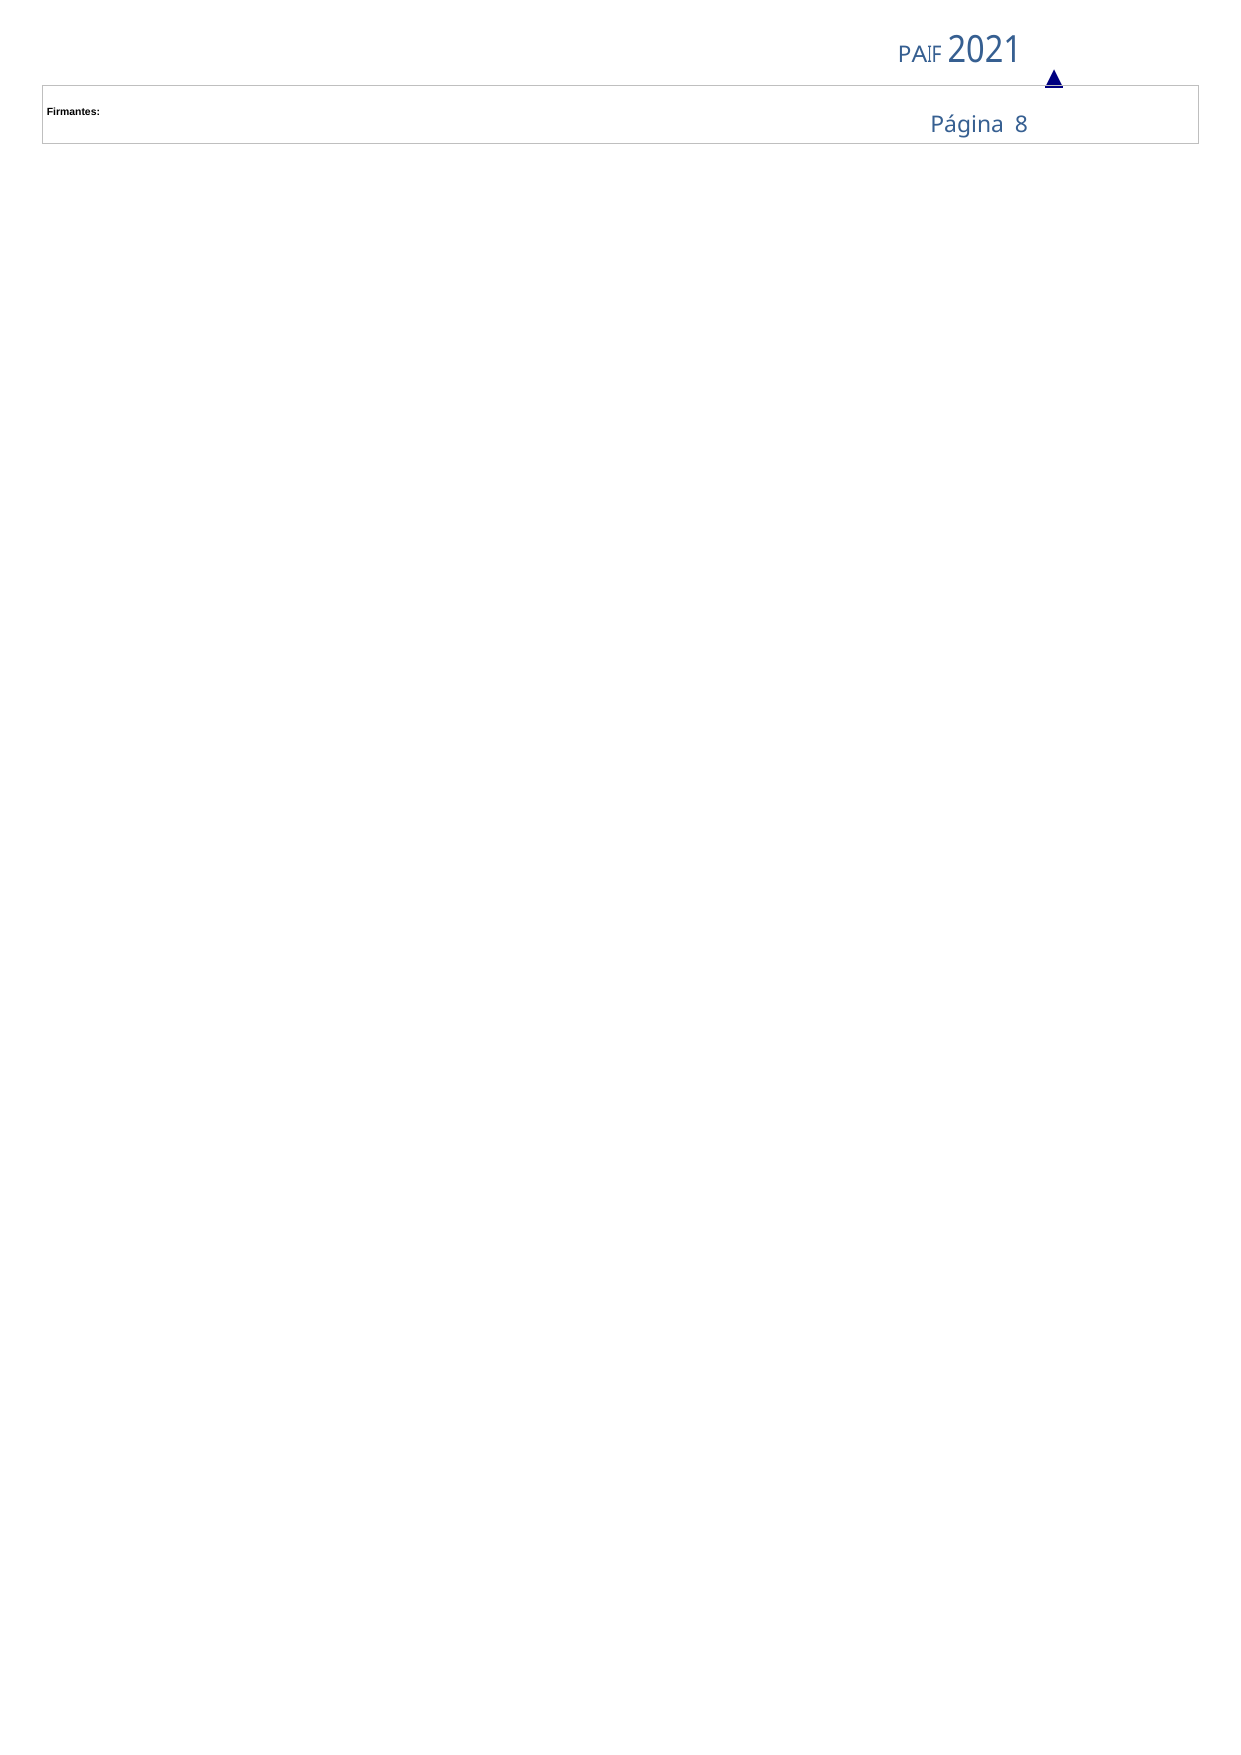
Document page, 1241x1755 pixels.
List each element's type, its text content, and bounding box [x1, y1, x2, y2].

table_cell Firmantes: Página 8 [43, 86, 1198, 143]
